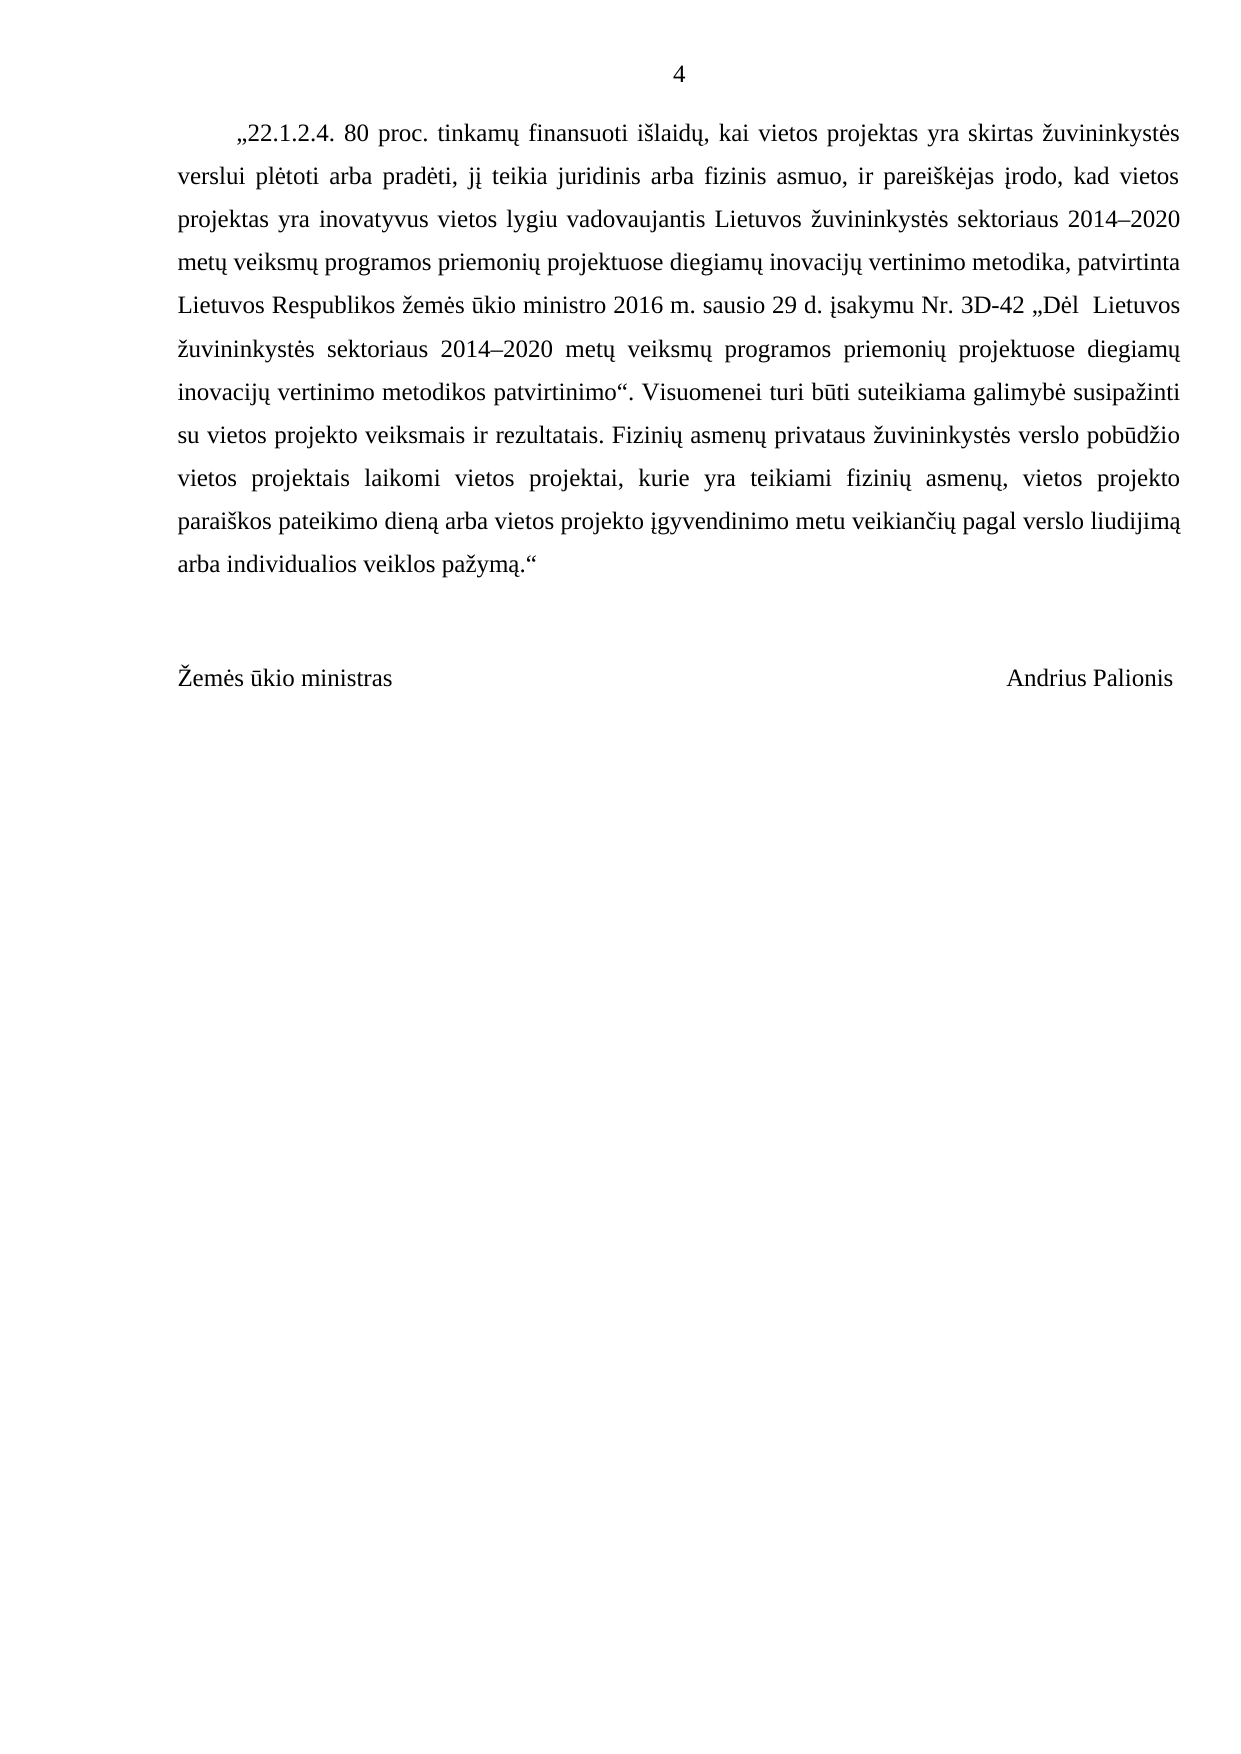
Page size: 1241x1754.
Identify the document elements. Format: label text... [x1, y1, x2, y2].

text Žemės ūkio ministras Andrius Palionis [177, 663, 1181, 692]
text „22.1.2.4. 80 proc. tinkamų finansuoti išlaidų, kai vietos projektas yra skirtas žuvininkystės verslui plėtoti arba pradėti, jį teikia juridinis arba fizinis asmuo, ir pareiškėjas įrodo, kad vietos projektas yra inovatyvus vietos lygiu vadovaujantis Lietuvos žuvininkystės sektoriaus 2014–2020 metų veiksmų programos priemonių projektuose diegiamų inovacijų vertinimo metodika, patvirtinta Lietuvos Respublikos žemės ūkio ministro 2016 m. sausio 29 d. įsakymu Nr. 3D-42 „Dėl Lietuvos žuvininkystės sektoriaus 2014–2020 metų veiksmų programos priemonių projektuose diegiamų inovacijų vertinimo metodikos patvirtinimo“. Visuomenei turi būti suteikiama galimybė susipažinti su vietos projekto veiksmais ir rezultatais. Fizinių asmenų privataus žuvininkystės verslo pobūdžio vietos projektais laikomi vietos projektai, kurie yra teikiami fizinių asmenų, vietos projekto paraiškos pateikimo dieną arba vietos projekto įgyvendinimo metu veikiančių pagal verslo liudijimą arba individualios veiklos pažymą.“ [177, 118, 1181, 578]
